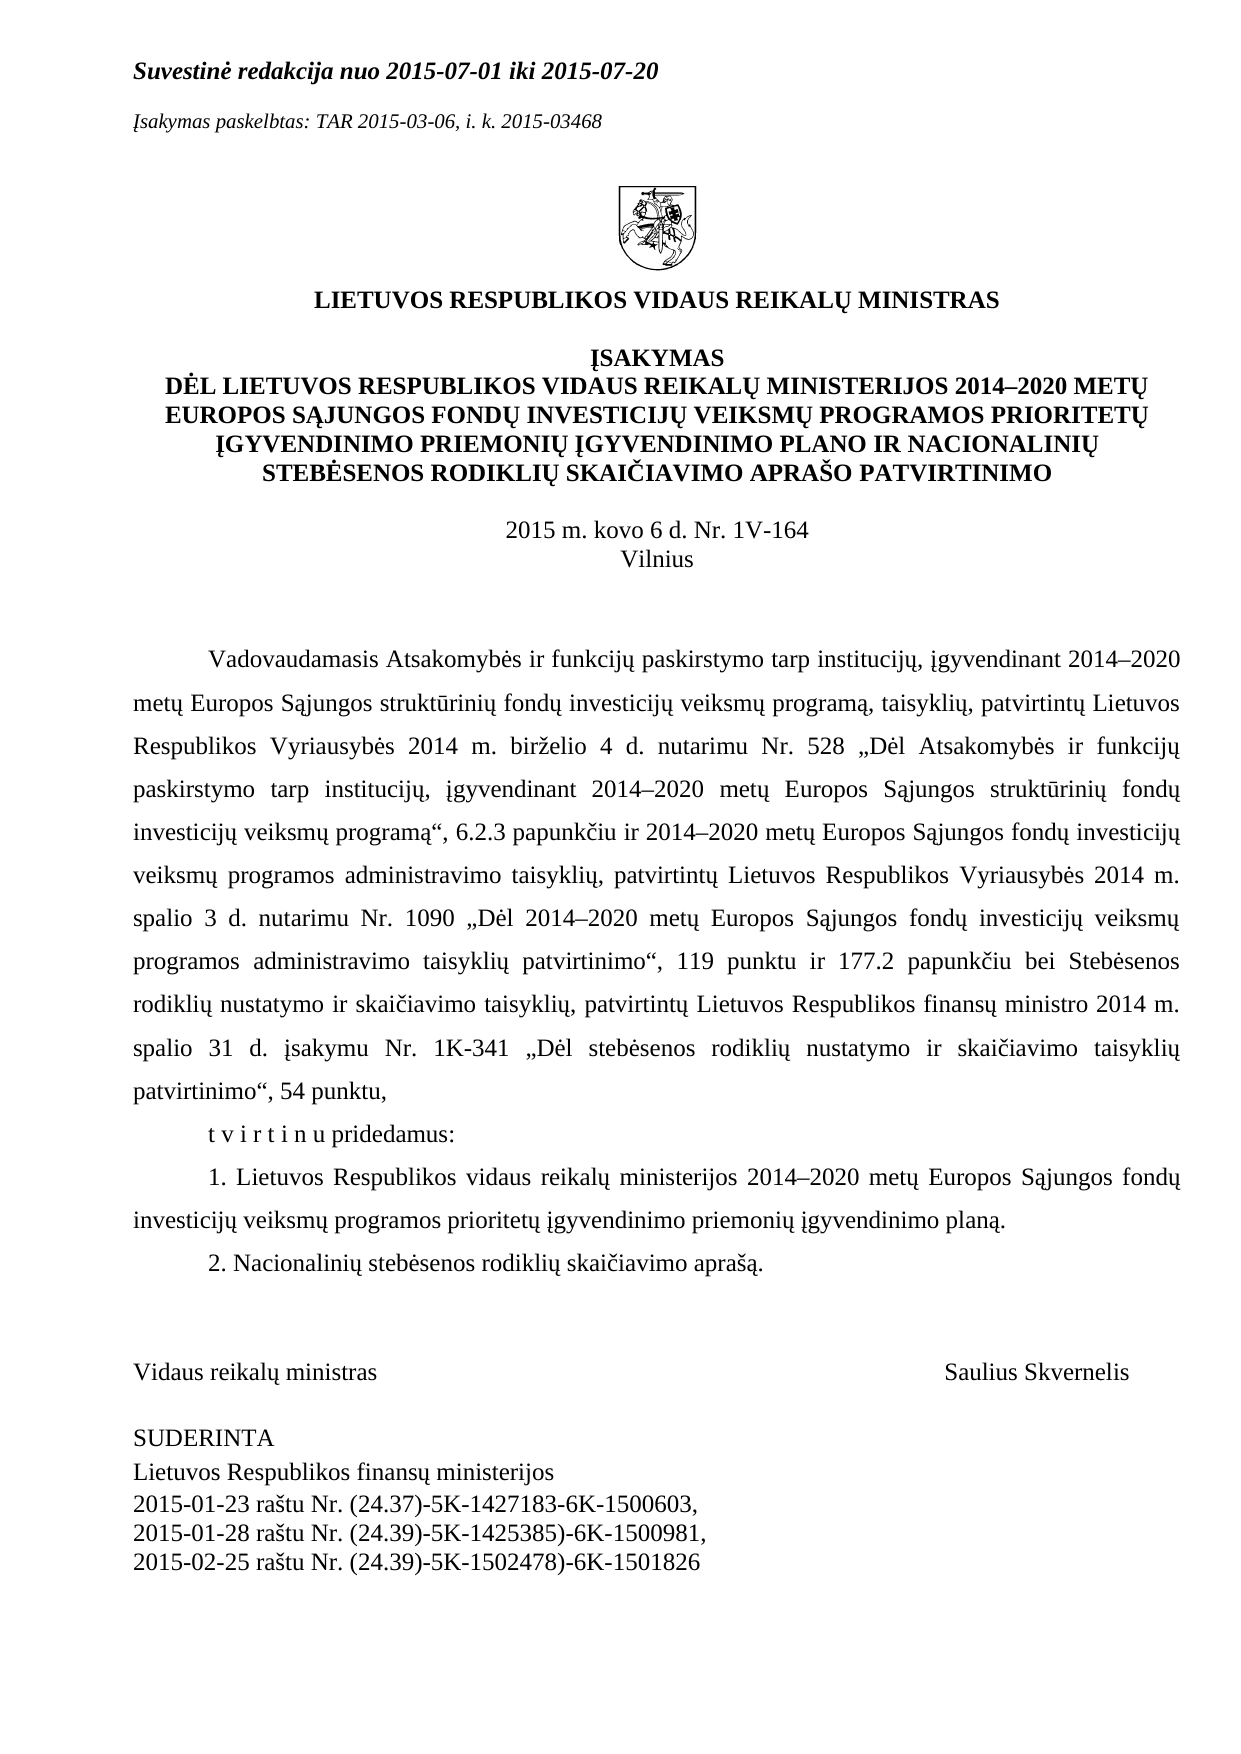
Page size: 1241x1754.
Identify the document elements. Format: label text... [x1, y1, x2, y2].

text Įsakymas paskelbtas: TAR 2015-03-06, i. k. 2015-03468 [133, 109, 1181, 133]
text Vilnius [133, 544, 1181, 573]
text 2. Nacionalinių stebėsenos rodiklių skaičiavimo aprašą. [133, 1248, 1181, 1277]
text Vadovaudamasis Atsakomybės ir funkcijų paskirstymo tarp institucijų, įgyvendinant 2014–2020 metų Europos Sąjungos struktūrinių fondų investicijų veiksmų programą, taisyklių, patvirtintų Lietuvos Respublikos Vyriausybės 2014 m. birželio 4 d. nutarimu Nr. 528 „Dėl Atsakomybės ir funkcijų paskirstymo tarp institucijų, įgyvendinant 2014–2020 metų Europos Sąjungos struktūrinių fondų investicijų veiksmų programą“, 6.2.3 papunkčiu ir 2014–2020 metų Europos Sąjungos fondų investicijų veiksmų programos administravimo taisyklių, patvirtintų Lietuvos Respublikos Vyriausybės 2014 m. spalio 3 d. nutarimu Nr. 1090 „Dėl 2014–2020 metų Europos Sąjungos fondų investicijų veiksmų programos administravimo taisyklių patvirtinimo“, 119 punktu ir 177.2 papunkčiu bei Stebėsenos rodiklių nustatymo ir skaičiavimo taisyklių, patvirtintų Lietuvos Respublikos finansų ministro 2014 m. spalio 31 d. įsakymu Nr. 1K-341 „Dėl stebėsenos rodiklių nustatymo ir skaičiavimo taisyklių patvirtinimo“, 54 punktu, [133, 644, 1181, 1104]
text 2015-02-25 raštu Nr. (24.39)-5K-1502478)-6K-1501826 [133, 1547, 1181, 1576]
text SUDERINTA [133, 1423, 1181, 1452]
text 1. Lietuvos Respublikos vidaus reikalų ministerijos 2014–2020 metų Europos Sąjungos fondų investicijų veiksmų programos prioritetų įgyvendinimo priemonių įgyvendinimo planą. [133, 1162, 1181, 1234]
text t v i r t i n u pridedamus: [133, 1119, 1181, 1148]
text ĮSAKYMAS [133, 343, 1181, 371]
text 2015 m. kovo 6 d. Nr. 1V-164 [133, 515, 1181, 544]
text 2015-01-28 raštu Nr. (24.39)-5K-1425385)-6K-1500981, [133, 1518, 1181, 1547]
text dėl LIETUVOS RESPUBLIKOS VIDAUS REIKALŲ MINISTERIJOS 2014–2020 mETŲ europos sąjungos fondų investicijų veiksmų programos prioritetŲ įgyvendinimo priemonių įgyvendinimo plano IR NACIONALINIŲ STEBĖSENOS RODIKLIŲ SKAIČIAVIMO APRAŠO patvirtinimo [133, 371, 1181, 486]
text 2015-01-23 raštu Nr. (24.37)-5K-1427183-6K-1500603, [133, 1489, 1181, 1518]
text Vidaus reikalų ministras Saulius Skvernelis [133, 1357, 1181, 1386]
text Lietuvos Respublikos finansų ministerijos [133, 1457, 1181, 1485]
text LIETUVOS RESPUBLIKOS VIDAUS REIKALŲ MINISTRAS [133, 285, 1181, 314]
text Suvestinė redakcija nuo 2015-07-01 iki 2015-07-20 [133, 56, 1181, 84]
